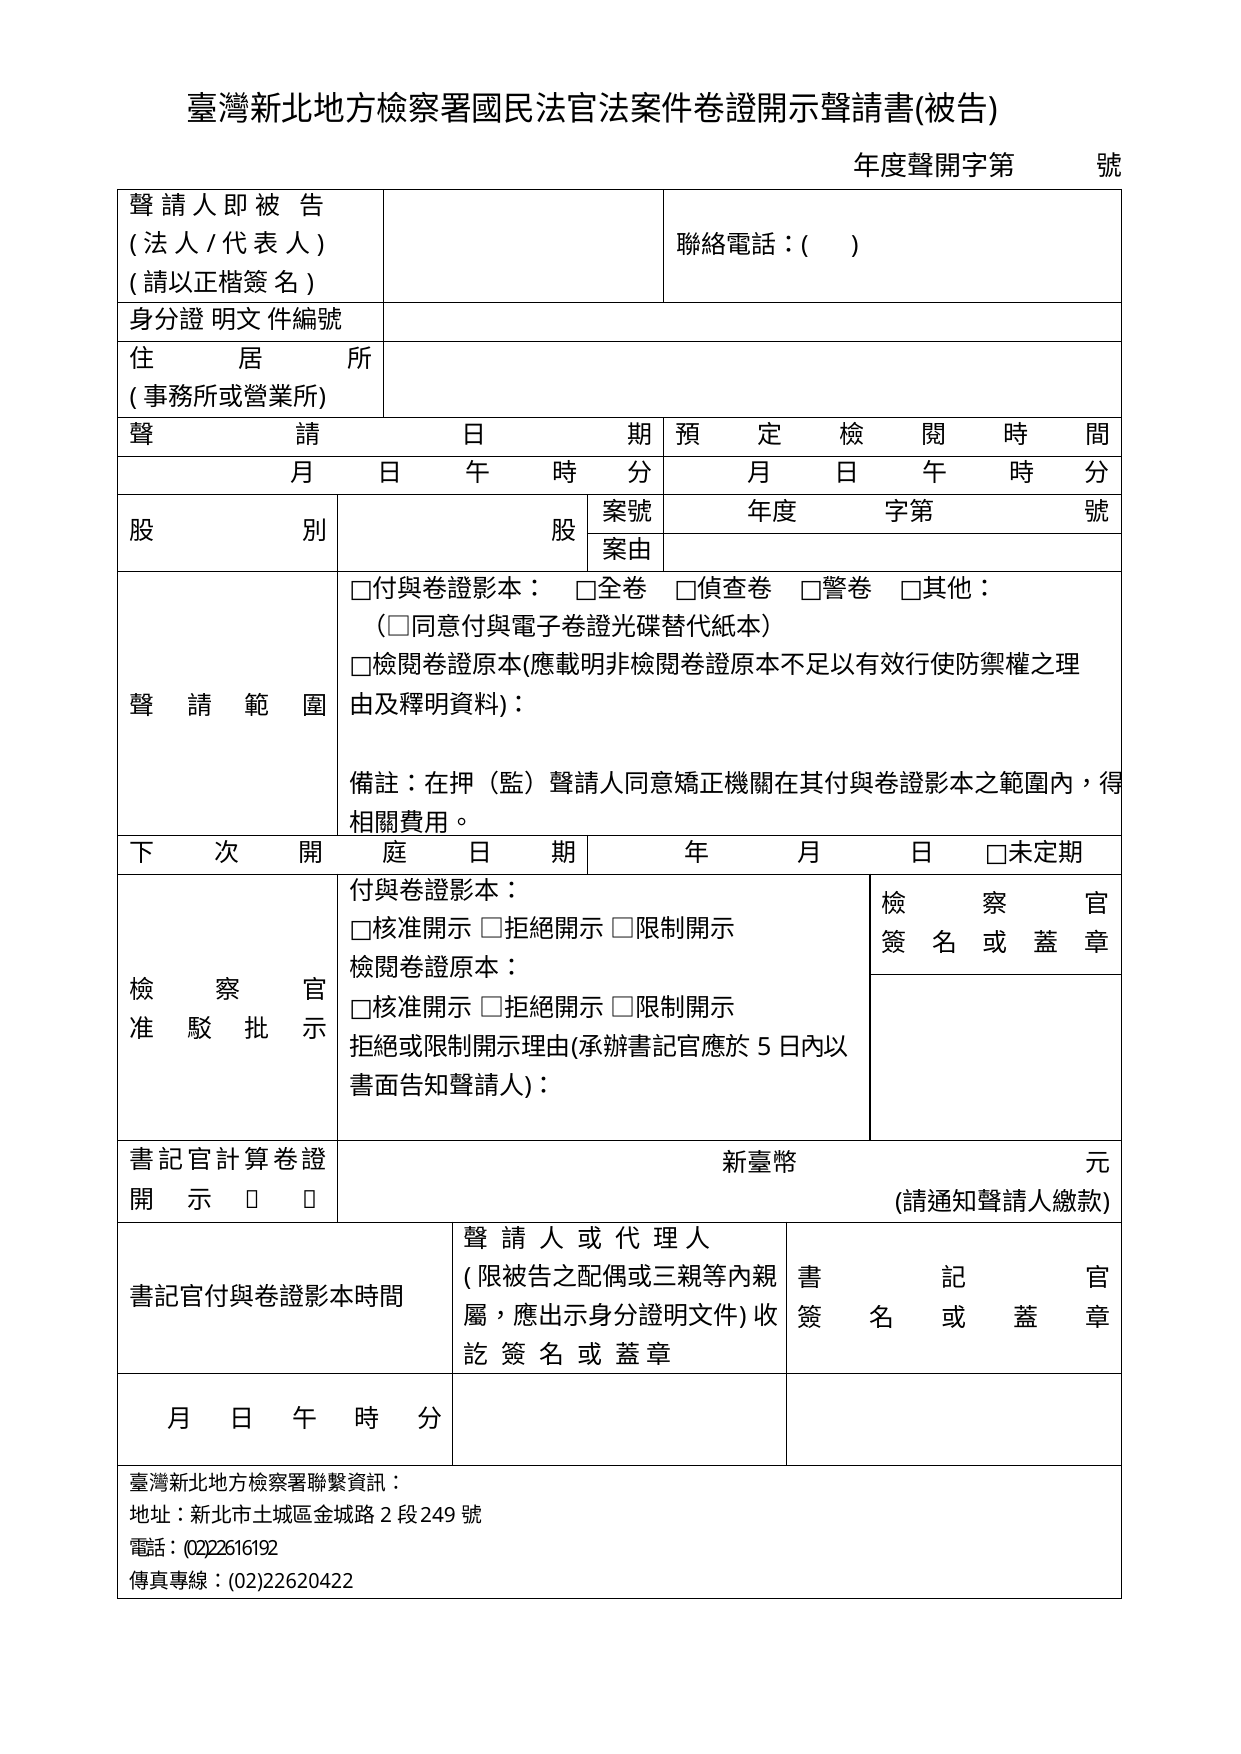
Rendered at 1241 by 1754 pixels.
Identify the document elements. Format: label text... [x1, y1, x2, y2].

table_cell [453, 1374, 786, 1465]
table_cell [384, 342, 1121, 417]
table_cell 新臺幣 元 (請通知聲請人繳款) [338, 1141, 1121, 1222]
table_cell 住 居 所 ( 事務所或營業所) [118, 342, 383, 417]
table_cell [787, 1374, 1121, 1465]
table_header 聲 請 人 即 被 告 ( 法 人 / 代 表 人 ) ( 請以正楷簽 名 ) [118, 190, 383, 302]
table_cell 臺灣新北地方檢察署聯繫資訊： 地址：新北市土城區金城路 2 段 249 號電話：(02)22616192 傳真專線：(02)22620422 [118, 1466, 1121, 1598]
table_cell 月 日 午 時 分 [118, 457, 663, 494]
table_cell 年度 字第 號 [664, 495, 1121, 533]
table_cell [384, 303, 1121, 341]
text 年度聲開字第 號 [106, 147, 1122, 183]
table_cell 聲 請 日 期 [118, 418, 663, 456]
table_cell 聲 請 範 圍 [118, 572, 337, 835]
table_cell 檢 察 官簽 名 或 蓋 章 [871, 875, 1121, 974]
table_cell 書記官計算卷證開 示 費 用 [118, 1141, 337, 1222]
table_header 聯絡電話：( ) [664, 190, 1121, 302]
table_cell 股 [338, 495, 587, 571]
table_cell □付與卷證影本： □全卷 □偵查卷 □警卷 □其他： （□同意付與電子卷證光碟替代紙本） □檢閱卷證原本(應載明非檢閱卷證原本不足以有效行使防禦權之理由及釋明資料)： 備註：在押（監）聲請人同意矯正機關在其付與卷證影本之範圍內，得由聲請人保管金或勞作金中扣除自行負擔之相關費用。 [338, 572, 1121, 835]
table_cell 檢 察 官准 駁 批 示 [118, 875, 337, 1140]
table_header [384, 190, 663, 302]
table_cell 付與卷證影本： □核准開示 □拒絕開示 □限制開示檢閱卷證原本： □核准開示 □拒絕開示 □限制開示 拒絕或限制開示理由(承辦書記官應於 5 日內以書面告知聲請人)： [338, 875, 869, 1140]
table_cell [871, 975, 1121, 1140]
table_cell 下 次 開 庭 日 期 [118, 836, 587, 873]
table_cell 書 記 官簽 名 或 蓋 章 [787, 1223, 1121, 1373]
table_cell [664, 534, 1121, 571]
text 臺灣新北地方檢察署國民法官法案件卷證開示聲請書(被告) [187, 87, 1134, 129]
table_cell 股 別 [118, 495, 337, 571]
table_cell 年 月 日 □未定期 [588, 836, 1121, 873]
table_cell 書記官付與卷證影本時間 [118, 1223, 452, 1373]
table_cell 預 定 檢 閱 時 間 [664, 418, 1121, 456]
table_cell 聲 請 人 或 代 理 人 ( 限被告之配偶或三親等內親屬，應出示身分證明文件) 收 訖 簽 名 或 蓋 章 [453, 1223, 786, 1373]
table_cell 月 日 午 時 分 [664, 457, 1121, 494]
table_cell 月 日 午 時 分 [118, 1374, 452, 1465]
table_cell 身分證 明文 件編號 [118, 303, 383, 341]
table_cell 案號 [588, 495, 663, 533]
table_cell 案由 [588, 534, 663, 571]
